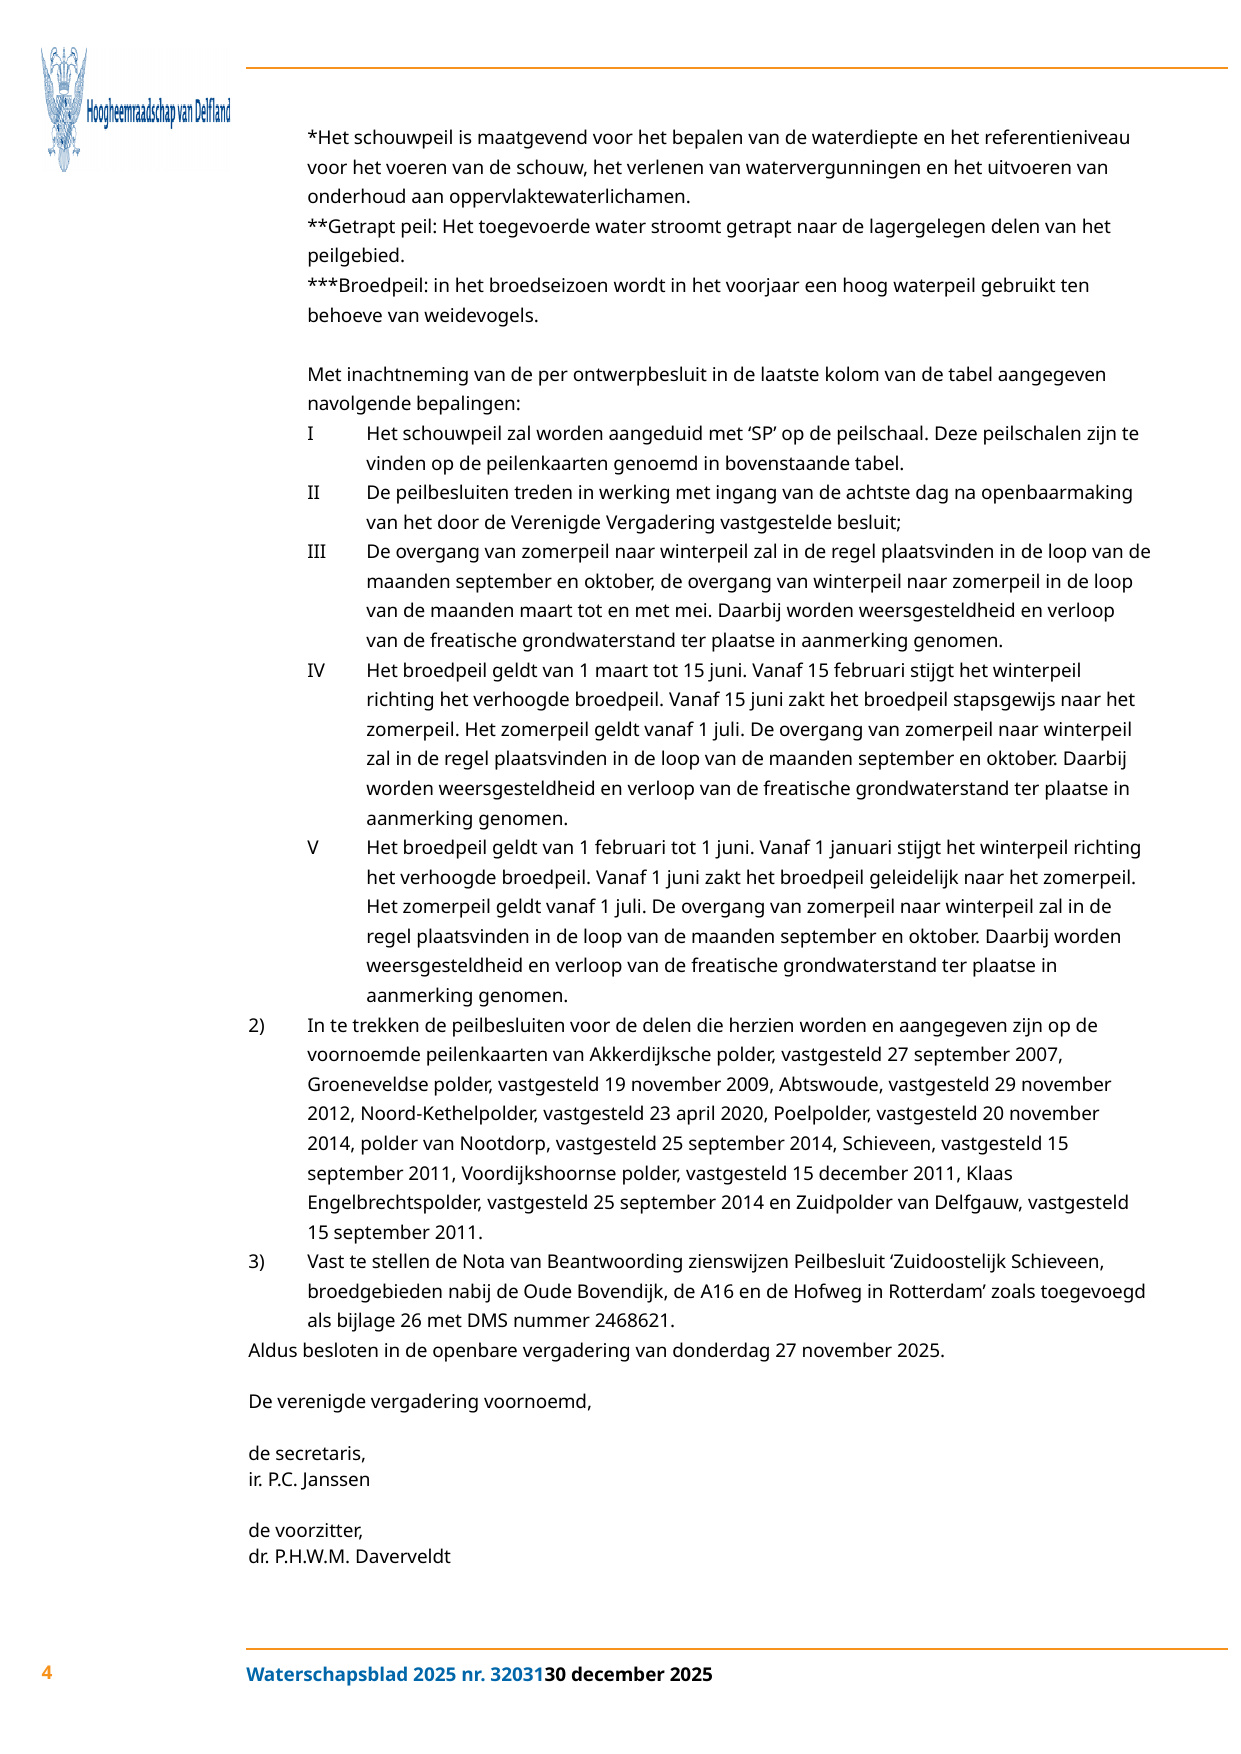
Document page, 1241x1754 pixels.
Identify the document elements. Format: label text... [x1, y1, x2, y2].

list Het broedpeil geldt van 1 februari tot 1 juni. Vanaf 1 januari stijgt het winterpeil richting het verhoogde broedpeil. Vanaf 1 juni zakt het broedpeil geleidelijk naar het zomerpeil. Het zomerpeil geldt vanaf 1 juli. De overgang van zomerpeil naar winterpeil zal in de regel plaatsvinden in de loop van de maanden september en oktober. Daarbij worden weersgesteldheid en verloop van de freatische grondwaterstand ter plaatse in aanmerking genomen. [307, 834, 1152, 1008]
list Het schouwpeil zal worden aangeduid met ‘SP’ op de peilschaal. Deze peilschalen zijn te vinden op de peilenkaarten genoemd in bovenstaande tabel. [307, 420, 1152, 476]
text Aldus besloten in de openbare vergadering van donderdag 27 november 2025. [248, 1337, 1152, 1363]
list Het broedpeil geldt van 1 maart tot 15 juni. Vanaf 15 februari stijgt het winterpeil richting het verhoogde broedpeil. Vanaf 15 juni zakt het broedpeil stapsgewijs naar het zomerpeil. Het zomerpeil geldt vanaf 1 juli. De overgang van zomerpeil naar winterpeil zal in de regel plaatsvinden in de loop van de maanden september en oktober. Daarbij worden weersgesteldheid en verloop van de freatische grondwaterstand ter plaatse in aanmerking genomen. [307, 657, 1152, 831]
text de secretaris, [248, 1440, 1152, 1466]
text ir. P.C. Janssen [248, 1466, 1152, 1492]
list *Het schouwpeil is maatgevend voor het bepalen van de waterdiepte en het referentieniveau voor het voeren van de schouw, het verlenen van watervergunningen en het uitvoeren van onderhoud aan oppervlaktewaterlichamen. [248, 124, 1152, 209]
list **Getrapt peil: Het toegevoerde water stroomt getrapt naar de lagergelegen delen van het peilgebied. [248, 213, 1152, 268]
list Met inachtneming van de per ontwerpbesluit in de laatste kolom van de tabel aangegeven navolgende bepalingen: [248, 361, 1152, 416]
text dr. P.H.W.M. Daverveldt [248, 1543, 1152, 1569]
text De verenigde vergadering voornoemd, [248, 1389, 1152, 1414]
list De peilbesluiten treden in werking met ingang van de achtste dag na openbaarmaking van het door de Verenigde Vergadering vastgestelde besluit; [307, 479, 1152, 535]
list ***Broedpeil: in het broedseizoen wordt in het voorjaar een hoog waterpeil gebruikt ten behoeve van weidevogels. [248, 272, 1152, 328]
picture [41, 47, 231, 172]
text de voorzitter, [248, 1517, 1152, 1543]
list Vast te stellen de Nota van Beantwoording zienswijzen Peilbesluit ‘Zuidoostelijk Schieveen, broedgebieden nabij de Oude Bovendijk, de A16 en de Hofweg in Rotterdam’ zoals toegevoegd als bijlage 26 met DMS nummer 2468621. [248, 1248, 1152, 1333]
list In te trekken de peilbesluiten voor de delen die herzien worden en aangegeven zijn op de voornoemde peilenkaarten van Akkerdijksche polder, vastgesteld 27 september 2007, Groeneveldse polder, vastgesteld 19 november 2009, Abtswoude, vastgesteld 29 november 2012, Noord-Kethelpolder, vastgesteld 23 april 2020, Poelpolder, vastgesteld 20 november 2014, polder van Nootdorp, vastgesteld 25 september 2014, Schieveen, vastgesteld 15 september 2011, Voordijkshoornse polder, vastgesteld 15 december 2011, Klaas Engelbrechtspolder, vastgesteld 25 september 2014 en Zuidpolder van Delfgauw, vastgesteld 15 september 2011. [248, 1012, 1152, 1245]
list De overgang van zomerpeil naar winterpeil zal in de regel plaatsvinden in de loop van de maanden september en oktober, de overgang van winterpeil naar zomerpeil in de loop van de maanden maart tot en met mei. Daarbij worden weersgesteldheid en verloop van de freatische grondwaterstand ter plaatse in aanmerking genomen. [307, 538, 1152, 653]
